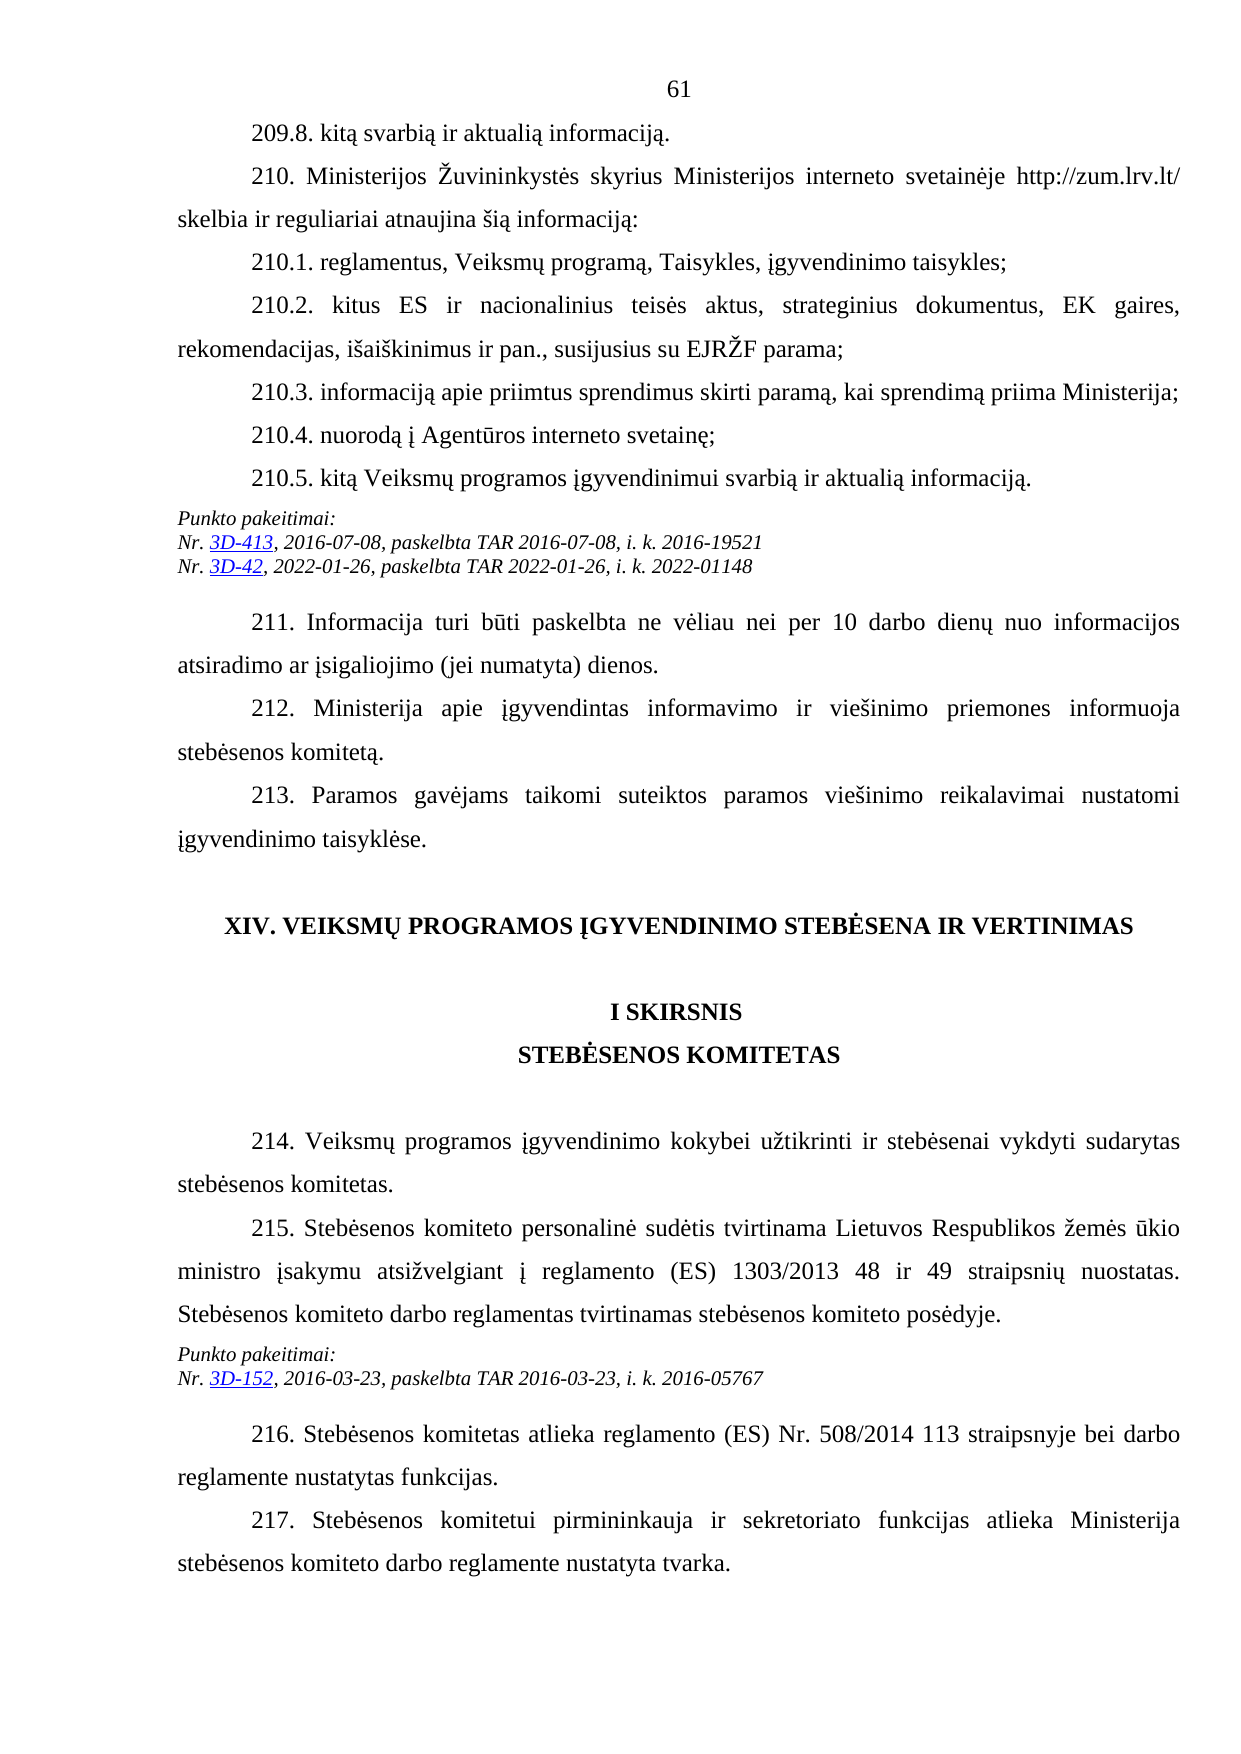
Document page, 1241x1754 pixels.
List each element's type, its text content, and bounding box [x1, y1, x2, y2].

text 210.2. kitus ES ir nacionalinius teisės aktus, strateginius dokumentus, EK gaires, rekomendacijas, išaiškinimus ir pan., susijusius su EJRŽF parama; [177, 291, 1181, 362]
text Punkto pakeitimai: [177, 1342, 1181, 1366]
text 209.8. kitą svarbią ir aktualią informaciją. [177, 118, 1181, 147]
text 217. Stebėsenos komitetui pirmininkauja ir sekretoriato funkcijas atlieka Ministerija stebėsenos komiteto darbo reglamente nustatyta tvarka. [177, 1505, 1181, 1577]
text 212. Ministerija apie įgyvendintas informavimo ir viešinimo priemones informuoja stebėsenos komitetą. [177, 693, 1181, 765]
text XiV. Veiksmų programos įgyvendinimo stebėsena ir Vertinimas [177, 911, 1181, 939]
text 216. Stebėsenos komitetas atlieka reglamento (ES) Nr. 508/2014 113 straipsnyje bei darbo reglamente nustatytas funkcijas. [177, 1419, 1181, 1491]
text i skirsnis [177, 997, 1181, 1026]
text 210.1. reglamentus, Veiksmų programą, Taisykles, įgyvendinimo taisykles; [177, 247, 1181, 276]
text 210.4. nuorodą į Agentūros interneto svetainę; [177, 420, 1181, 449]
text Punkto pakeitimai: [177, 506, 1181, 530]
text Nr. 3D-413, 2016-07-08, paskelbta TAR 2016-07-08, i. k. 2016-19521 [177, 530, 1181, 554]
text 213. Paramos gavėjams taikomi suteiktos paramos viešinimo reikalavimai nustatomi įgyvendinimo taisyklėse. [177, 780, 1181, 852]
text 210. Ministerijos Žuvininkystės skyrius Ministerijos interneto svetainėje http://zum.lrv.lt/ skelbia ir reguliariai atnaujina šią informaciją: [177, 161, 1181, 233]
text Nr. 3D-152, 2016-03-23, paskelbta TAR 2016-03-23, i. k. 2016-05767 [177, 1366, 1181, 1390]
text 215. Stebėsenos komiteto personalinė sudėtis tvirtinama Lietuvos Respublikos žemės ūkio ministro įsakymu atsižvelgiant į reglamento (ES) 1303/2013 48 ir 49 straipsnių nuostatas. Stebėsenos komiteto darbo reglamentas tvirtinamas stebėsenos komiteto posėdyje. [177, 1213, 1181, 1328]
text Nr. 3D-42, 2022-01-26, paskelbta TAR 2022-01-26, i. k. 2022-01148 [177, 554, 1181, 578]
text 210.3. informaciją apie priimtus sprendimus skirti paramą, kai sprendimą priima Ministerija; [177, 377, 1181, 406]
text 214. Veiksmų programos įgyvendinimo kokybei užtikrinti ir stebėsenai vykdyti sudarytas stebėsenos komitetas. [177, 1126, 1181, 1198]
text 210.5. kitą Veiksmų programos įgyvendinimui svarbią ir aktualią informaciją. [177, 463, 1181, 492]
text 211. Informacija turi būti paskelbta ne vėliau nei per 10 darbo dienų nuo informacijos atsiradimo ar įsigaliojimo (jei numatyta) dienos. [177, 607, 1181, 679]
text STEBĖSENOS KOMITETAS [177, 1040, 1181, 1069]
